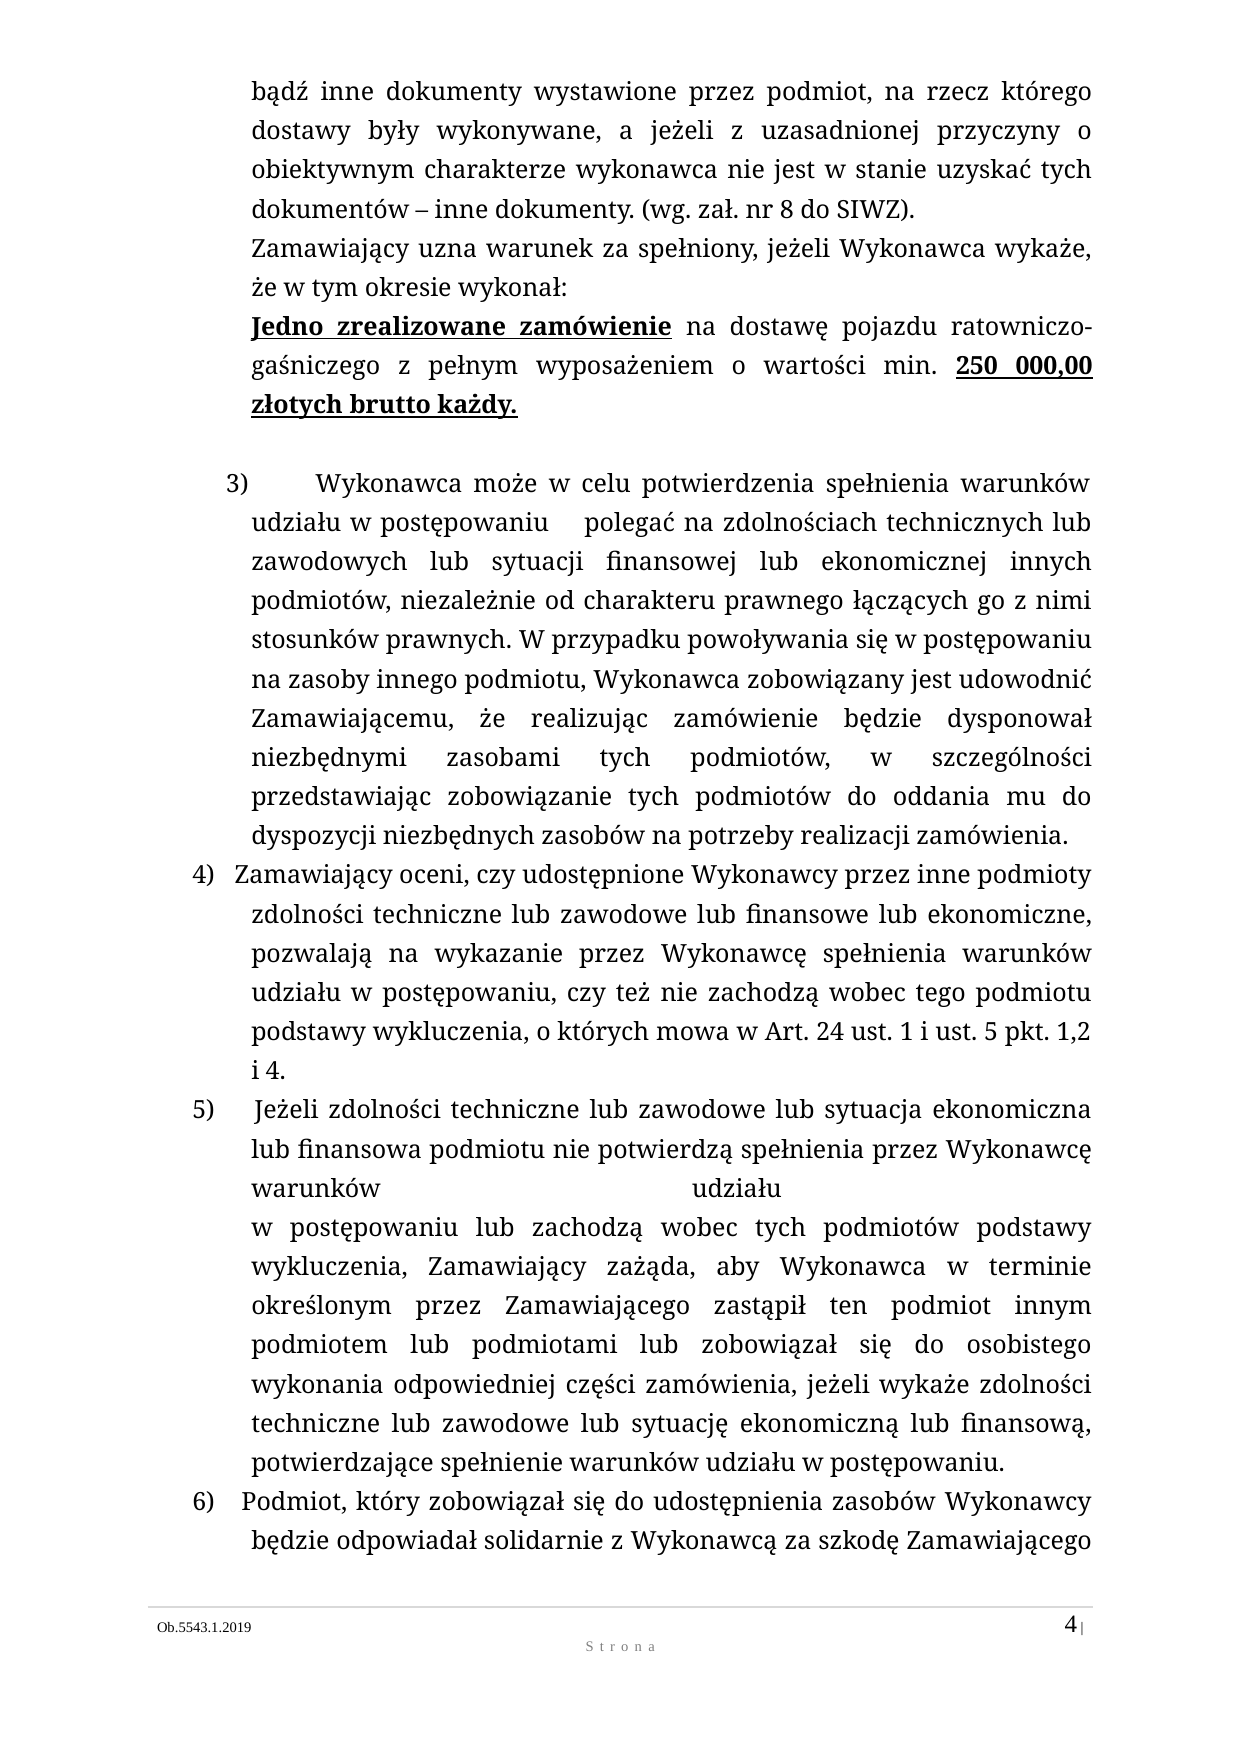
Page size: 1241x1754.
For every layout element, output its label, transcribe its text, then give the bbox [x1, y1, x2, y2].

text 4) Zamawiający oceni, czy udostępnione Wykonawcy przez inne podmioty zdolności techniczne lub zawodowe lub finansowe lub ekonomiczne, pozwalają na wykazanie przez Wykonawcę spełnienia warunków udziału w postępowaniu, czy też nie zachodzą wobec tego podmiotu podstawy wykluczenia, o których mowa w Art. 24 ust. 1 i ust. 5 pkt. 1,2 i 4. [192, 857, 1093, 1087]
list 6) Podmiot, który zobowiązał się do udostępnienia zasobów Wykonawcy będzie odpowiadał solidarnie z Wykonawcą za szkodę Zamawiającego [192, 1484, 1093, 1557]
list bądź inne dokumenty wystawione przez podmiot, na rzecz którego dostawy były wykonywane, a jeżeli z uzasadnionej przyczyny o obiektywnym charakterze wykonawca nie jest w stanie uzyskać tych dokumentów – inne dokumenty. (wg. zał. nr 8 do SIWZ). [251, 74, 1093, 225]
list Jedno zrealizowane zamówienie na dostawę pojazdu ratowniczo-gaśniczego z pełnym wyposażeniem o wartości min. 250 000,00 złotych brutto każdy. [251, 309, 1093, 421]
text 3) Wykonawca może w celu potwierdzenia spełnienia warunków udziału w postępowaniu polegać na zdolnościach technicznych lub zawodowych lub sytuacji finansowej lub ekonomicznej innych podmiotów, niezależnie od charakteru prawnego łączących go z nimi stosunków prawnych. W przypadku powoływania się w postępowaniu na zasoby innego podmiotu, Wykonawca zobowiązany jest udowodnić Zamawiającemu, że realizując zamówienie będzie dysponował niezbędnymi zasobami tych podmiotów, w szczególności przedstawiając zobowiązanie tych podmiotów do oddania mu do dyspozycji niezbędnych zasobów na potrzeby realizacji zamówienia. [148, 465, 1093, 852]
list Zamawiający uzna warunek za spełniony, jeżeli Wykonawca wykaże, że w tym okresie wykonał: [251, 230, 1093, 304]
list 5) Jeżeli zdolności techniczne lub zawodowe lub sytuacja ekonomiczna lub finansowa podmiotu nie potwierdzą spełnienia przez Wykonawcę warunków udziału w postępowaniu lub zachodzą wobec tych podmiotów podstawy wykluczenia, Zamawiający zażąda, aby Wykonawca w terminie określonym przez Zamawiającego zastąpił ten podmiot innym podmiotem lub podmiotami lub zobowiązał się do osobistego wykonania odpowiedniej części zamówienia, jeżeli wykaże zdolności techniczne lub zawodowe lub sytuację ekonomiczną lub finansową, potwierdzające spełnienie warunków udziału w postępowaniu. [192, 1092, 1093, 1479]
